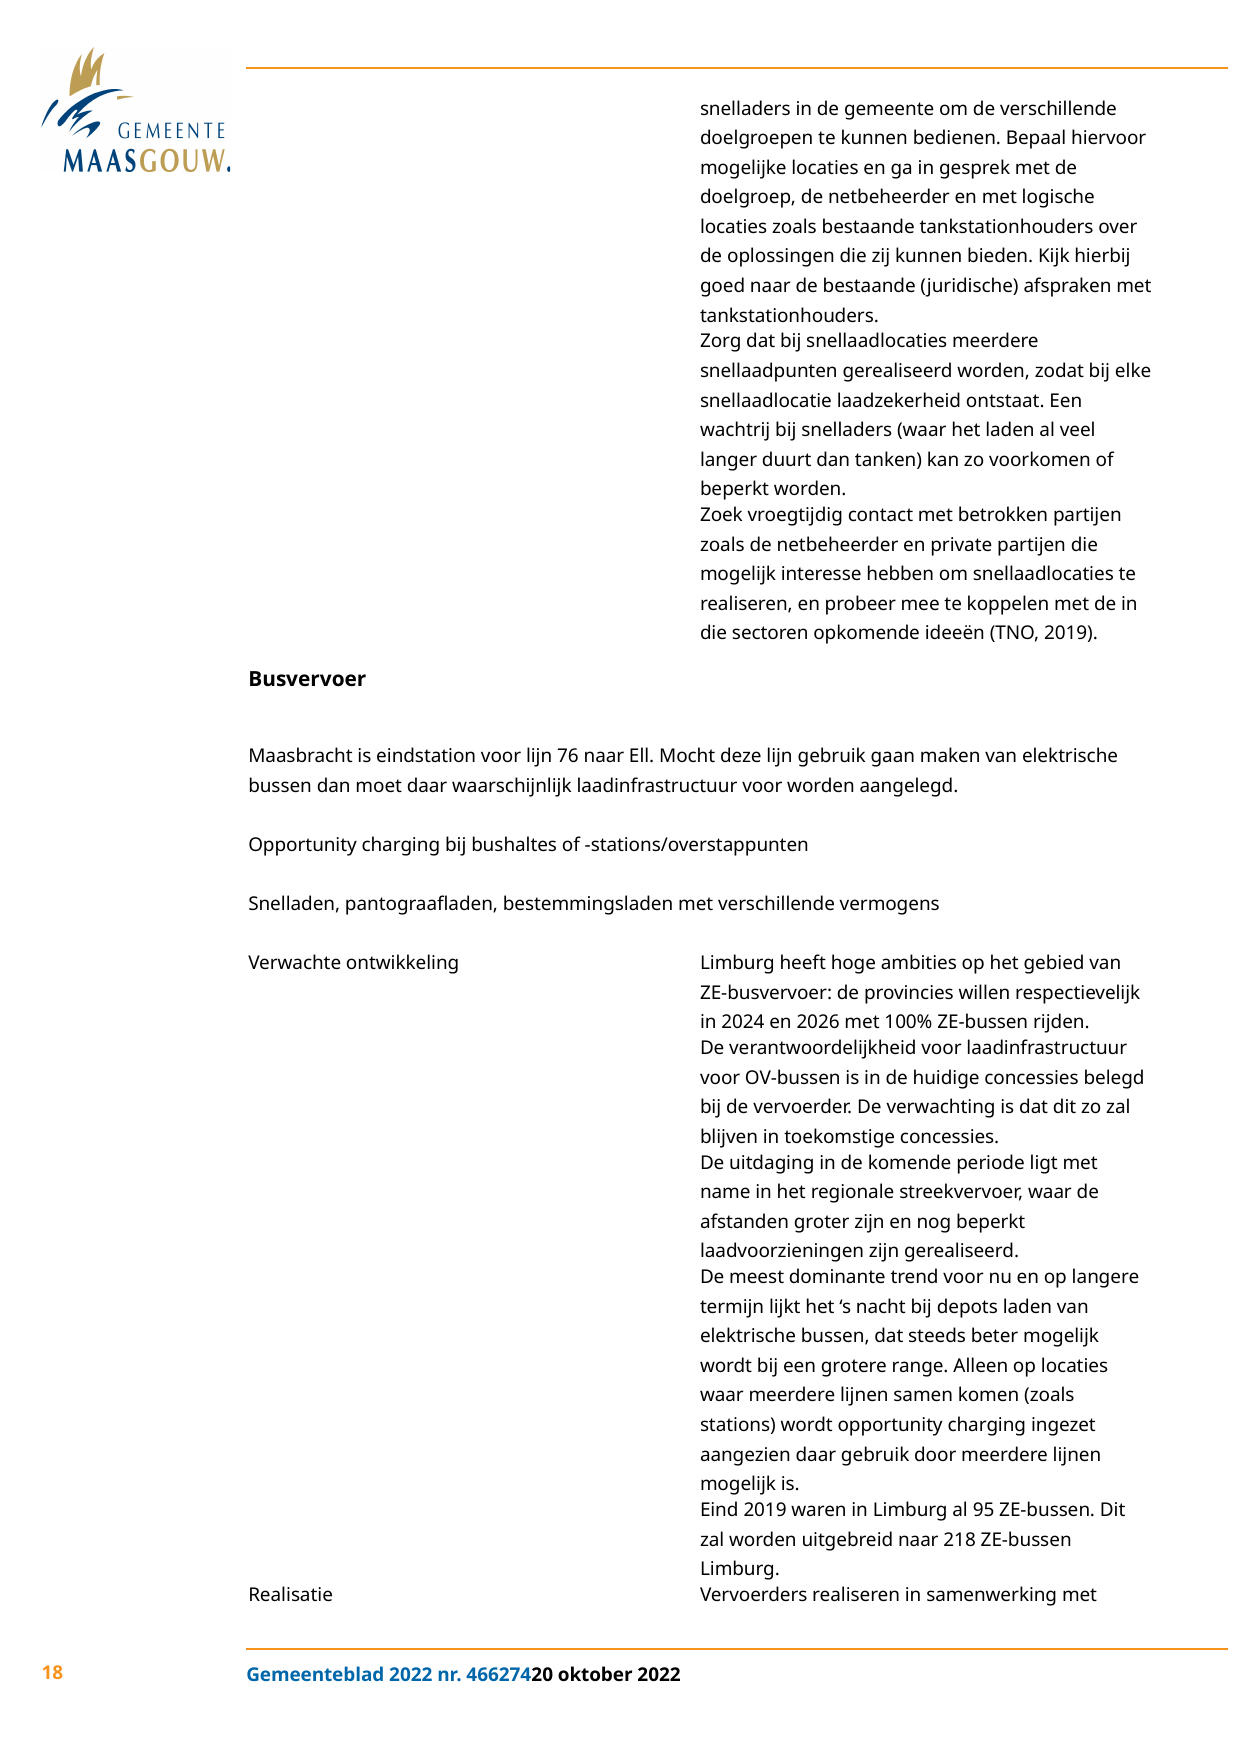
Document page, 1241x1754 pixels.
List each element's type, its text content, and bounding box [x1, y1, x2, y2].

picture [41, 47, 231, 172]
text Opportunity charging bij bushaltes of -stations/overstappunten [248, 831, 1152, 857]
table_cell Werk een proactieve aanpak uit voor realisatie van snelladers in de gemeente om de verschillende doelgroepen te kunnen bedienen. Bepaal hiervoor mogelijke locaties en ga in gesprek met de doelgroep, de netbeheerder en met logische locaties zoals bestaande tankstationhouders over de oplossingen die zij kunnen bieden. Kijk hierbij goed naar de bestaande (juridische) afspraken met tankstationhouders. [700, 95, 1152, 328]
table_header Limburg heeft hoge ambities op het gebied van ZE-busvervoer: de provincies willen respectievelijk in 2024 en 2026 met 100% ZE-bussen rijden. [700, 950, 1152, 1034]
text Busvervoer [248, 664, 1152, 693]
text Maasbracht is eindstation voor lijn 76 naar Ell. Mocht deze lijn gebruik gaan maken van elektrische bussen dan moet daar waarschijnlijk laadinfrastructuur voor worden aangelegd. [248, 742, 1152, 798]
table_cell Acties ter overweging [248, 95, 700, 328]
table_cell [248, 1149, 700, 1263]
table_cell Vervoerders realiseren in samenwerking met [700, 1581, 1152, 1607]
table_cell [248, 1263, 700, 1496]
text Snelladen, pantograafladen, bestemmingsladen met verschillende vermogens [248, 890, 1152, 916]
table_cell [248, 328, 700, 501]
table_cell De meest dominante trend voor nu en op langere termijn lijkt het ‘s nacht bij depots laden van elektrische bussen, dat steeds beter mogelijk wordt bij een grotere range. Alleen op locaties waar meerdere lijnen samen komen (zoals stations) wordt opportunity charging ingezet aangezien daar gebruik door meerdere lijnen mogelijk is. [700, 1263, 1152, 1496]
table_cell [248, 501, 700, 645]
table_cell Eind 2019 waren in Limburg al 95 ZE-bussen. Dit zal worden uitgebreid naar 218 ZE-bussen Limburg. [700, 1496, 1152, 1581]
table_cell Zorg dat bij snellaadlocaties meerdere snellaadpunten gerealiseerd worden, zodat bij elke snellaadlocatie laadzekerheid ontstaat. Een wachtrij bij snelladers (waar het laden al veel langer duurt dan tanken) kan zo voorkomen of beperkt worden. [700, 328, 1152, 501]
table_header Verwachte ontwikkeling [248, 950, 700, 1034]
table_cell De uitdaging in de komende periode ligt met name in het regionale streekvervoer, waar de afstanden groter zijn en nog beperkt laadvoorzieningen zijn gerealiseerd. [700, 1149, 1152, 1263]
table_cell Realisatie [248, 1581, 700, 1607]
table_cell [248, 1034, 700, 1149]
table_cell [248, 1496, 700, 1581]
table_cell Zoek vroegtijdig contact met betrokken partijen zoals de netbeheerder en private partijen die mogelijk interesse hebben om snellaadlocaties te realiseren, en probeer mee te koppelen met de in die sectoren opkomende ideeën (TNO, 2019). [700, 501, 1152, 645]
table_cell De verantwoordelijkheid voor laadinfrastructuur voor OV-bussen is in de huidige concessies belegd bij de vervoerder. De verwachting is dat dit zo zal blijven in toekomstige concessies. [700, 1034, 1152, 1149]
